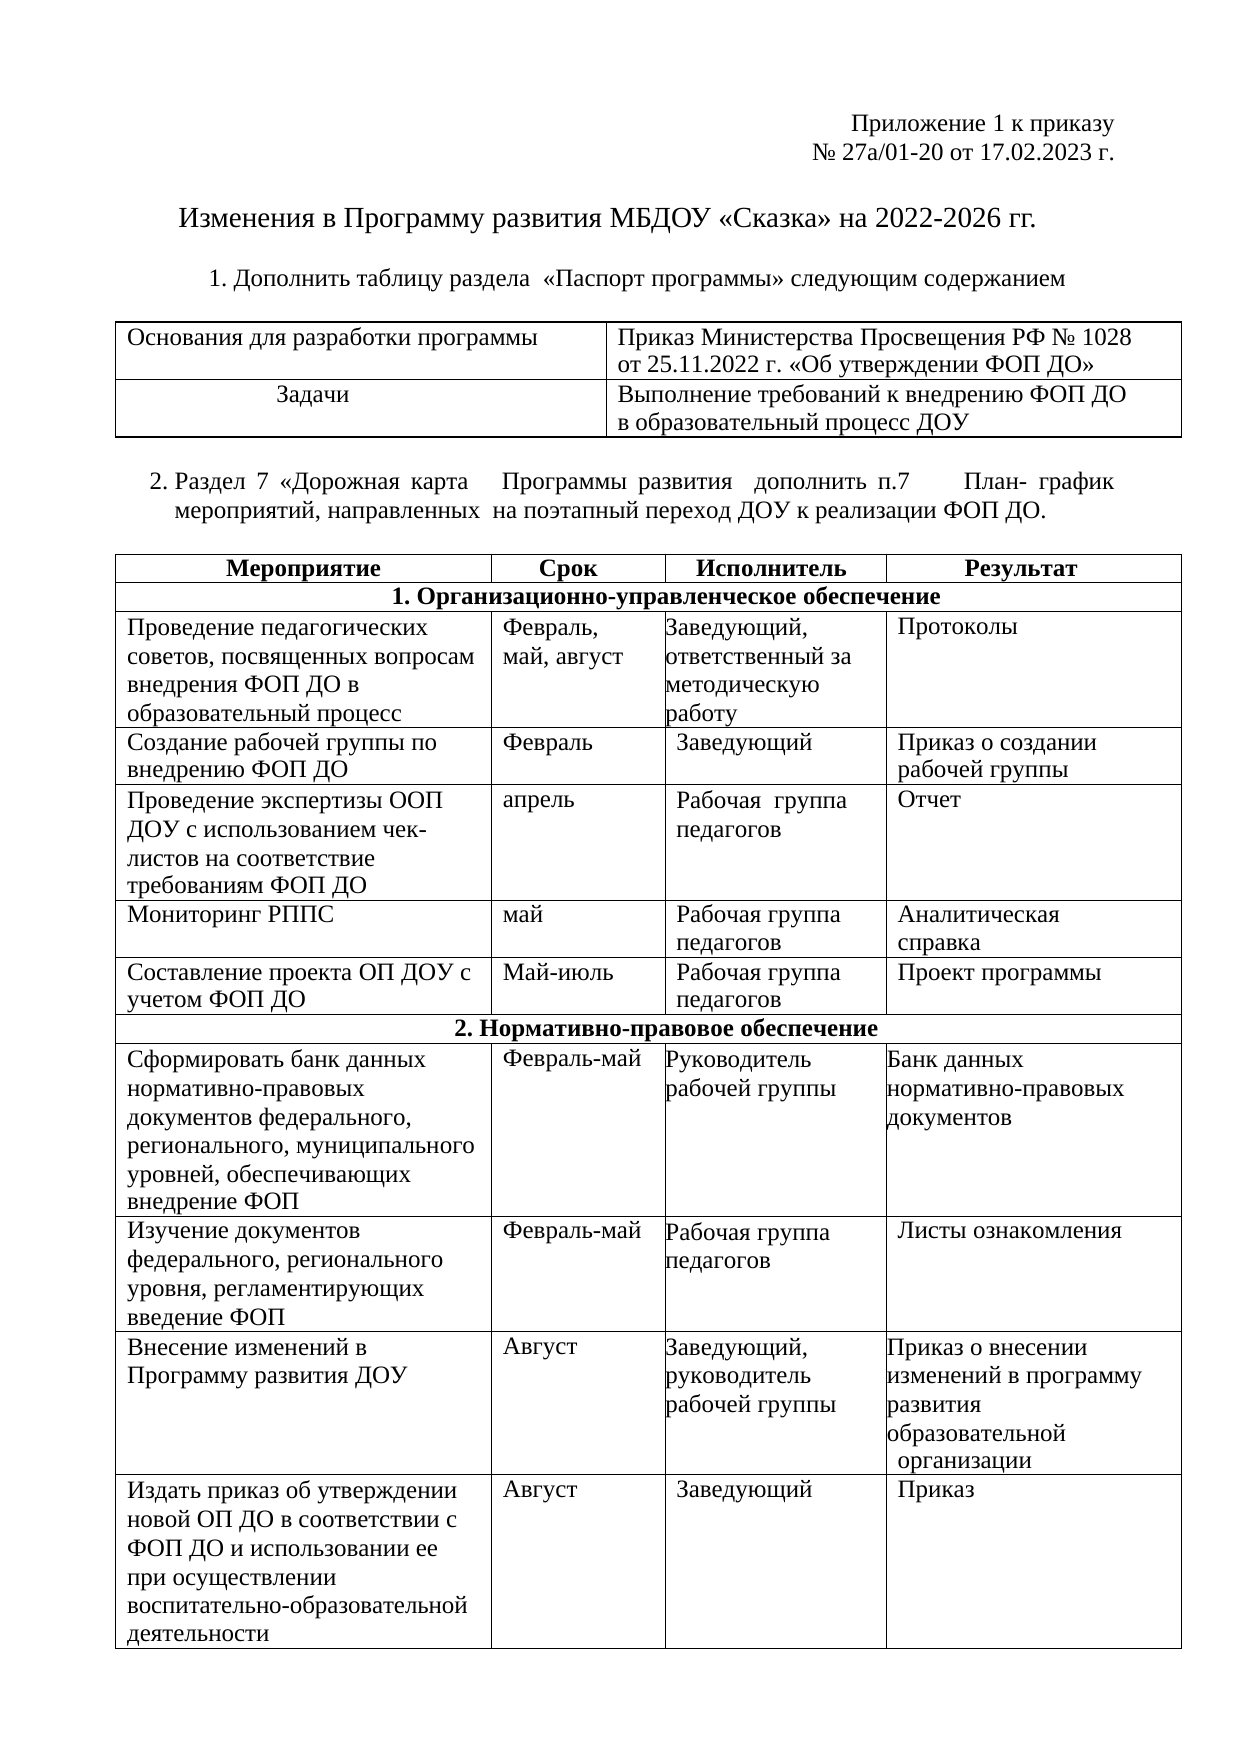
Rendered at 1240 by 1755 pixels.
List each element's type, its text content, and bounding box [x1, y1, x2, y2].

table_cell Выполнение требований к внедрению ФОП ДО в образовательный процесс ДОУ [607, 380, 1181, 436]
table_cell Банк данных нормативно-правовых документов [887, 1044, 1181, 1216]
list Дополнить таблицу раздела «Паспорт программы» следующим содержанием [149, 263, 1152, 292]
table_cell Внесение изменений в Программу развития ДОУ [116, 1332, 491, 1474]
table_cell Листы ознакомления [887, 1217, 1181, 1331]
table_cell апрель [492, 785, 665, 899]
list Раздел 7 «Дорожная карта Программы развития дополнить п.7 План- график мероприятий, направленных на поэтапный переход ДОУ к реализации ФОП ДО. [149, 466, 1114, 524]
table_header Приказ Министерства Просвещения РФ № 1028 от 25.11.2022 г. «Об утверждении ФОП ДО» [607, 323, 1181, 379]
table_cell Проект программы [887, 958, 1181, 1014]
table_cell Изучение документов федерального, регионального уровня, регламентирующих введение ФОП [116, 1217, 491, 1331]
table_cell Руководитель рабочей группы [666, 1044, 886, 1216]
table_cell Издать приказ об утверждении новой ОП ДО в соответствии с ФОП ДО и использовании ее при осуществлении воспитательно-образовательной деятельности [116, 1475, 491, 1647]
table_cell Август [492, 1332, 665, 1474]
table_cell Проведение педагогических советов, посвященных вопросам внедрения ФОП ДО в образовательный процесс [116, 612, 491, 727]
table_cell Рабочая группа педагогов [666, 785, 886, 899]
table_cell 2. Нормативно-правовое обеспечение [116, 1015, 1181, 1043]
table_cell Рабочая группа педагогов [666, 1217, 886, 1331]
table_header Исполнитель [666, 555, 886, 582]
table_header Основания для разработки программы [116, 323, 606, 379]
table_cell Заведующий, руководитель рабочей группы [666, 1332, 886, 1474]
table_cell Приказ [887, 1475, 1181, 1647]
table_header Результат [887, 555, 1181, 582]
table_cell Май-июль [492, 958, 665, 1014]
table_header Срок [492, 555, 665, 582]
table_cell Мониторинг РППС [116, 901, 491, 957]
table_cell Отчет [887, 785, 1181, 899]
table_cell Рабочая группа педагогов [666, 958, 886, 1014]
table_cell Февраль-май [492, 1044, 665, 1216]
table_cell Заведующий, ответственный за методическую работу [666, 612, 886, 727]
table_cell Заведующий [666, 1475, 886, 1647]
table_cell Заведующий [666, 728, 886, 784]
table_cell 1. Организационно-управленческое обеспечение [116, 583, 1181, 611]
table_cell Сформировать банк данных нормативно-правовых документов федерального, регионального, муниципального уровней, обеспечивающих внедрение ФОП [116, 1044, 491, 1216]
table_cell Протоколы [887, 612, 1181, 727]
text Приложение 1 к приказу [103, 108, 1114, 137]
text № 27а/01-20 от 17.02.2023 г. [103, 137, 1114, 166]
table_cell Составление проекта ОП ДОУ с учетом ФОП ДО [116, 958, 491, 1014]
table_cell Проведение экспертизы ООП ДОУ с использованием чек- листов на соответствие требованиям ФОП ДО [116, 785, 491, 899]
table_cell Аналитическая справка [887, 901, 1181, 957]
table_cell Приказ о внесении изменений в программу развития образовательной организации [887, 1332, 1181, 1474]
table_cell Приказ о создании рабочей группы [887, 728, 1181, 784]
table_cell Февраль, май, август [492, 612, 665, 727]
table_cell Создание рабочей группы по внедрению ФОП ДО [116, 728, 491, 784]
table_cell май [492, 901, 665, 957]
table_cell Август [492, 1475, 665, 1647]
table_cell Задачи [116, 380, 606, 436]
table_cell Февраль [492, 728, 665, 784]
table_header Мероприятие [116, 555, 491, 582]
table_cell Рабочая группа педагогов [666, 901, 886, 957]
table_cell Февраль-май [492, 1217, 665, 1331]
subtitle Изменения в Программу развития МБДОУ «Сказка» на 2022-2026 гг. [103, 200, 1111, 233]
